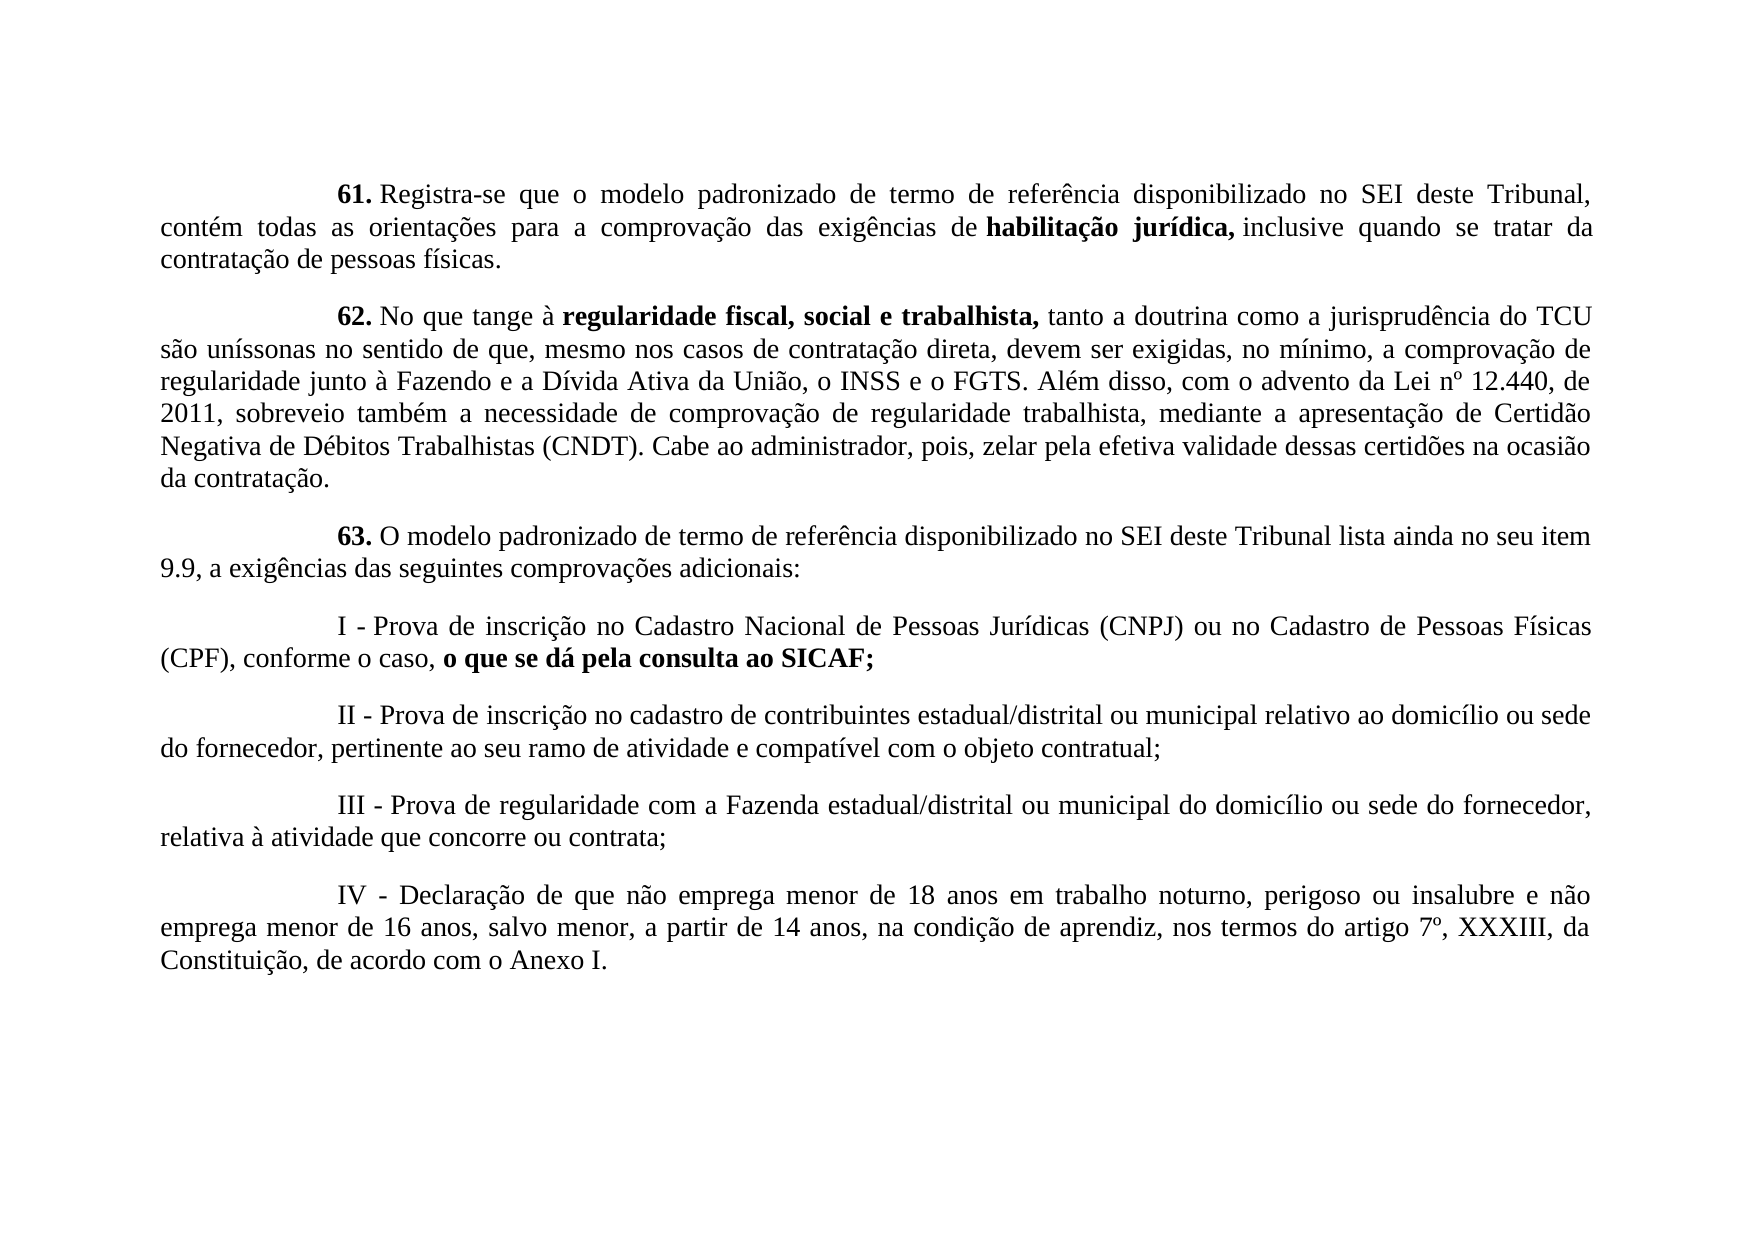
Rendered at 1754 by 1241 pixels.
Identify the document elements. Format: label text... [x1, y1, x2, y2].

text I - Prova de inscrição no Cadastro Nacional de Pessoas Jurídicas (CNPJ) ou no Cadastro de Pessoas Físicas (CPF), conforme o caso, o que se dá pela consulta ao SICAF; [160, 608, 1594, 673]
text IV - Declaração de que não emprega menor de 18 anos em trabalho noturno, perigoso ou insalubre e não emprega menor de 16 anos, salvo menor, a partir de 14 anos, na condição de aprendiz, nos termos do artigo 7º, XXXIII, da Constituição, de acordo com o Anexo I. [160, 878, 1594, 975]
text 62. No que tange à regularidade fiscal, social e trabalhista, tanto a doutrina como a jurisprudência do TCU são uníssonas no sentido de que, mesmo nos casos de contratação direta, devem ser exigidas, no mínimo, a comprovação de regularidade junto à Fazendo e a Dívida Ativa da União, o INSS e o FGTS. Além disso, com o advento da Lei nº 12.440, de 2011, sobreveio também a necessidade de comprovação de regularidade trabalhista, mediante a apresentação de Certidão Negativa de Débitos Trabalhistas (CNDT). Cabe ao administrador, pois, zelar pela efetiva validade dessas certidões na ocasião da contratação. [160, 299, 1594, 494]
text II - Prova de inscrição no cadastro de contribuintes estadual/distrital ou municipal relativo ao domicílio ou sede do fornecedor, pertinente ao seu ramo de atividade e compatível com o objeto contratual; [160, 698, 1594, 763]
text III - Prova de regularidade com a Fazenda estadual/distrital ou municipal do domicílio ou sede do fornecedor, relativa à atividade que concorre ou contrata; [160, 788, 1594, 853]
text 61. Registra-se que o modelo padronizado de termo de referência disponibilizado no SEI deste Tribunal, contém todas as orientações para a comprovação das exigências de habilitação jurídica, inclusive quando se tratar da contratação de pessoas físicas. [160, 177, 1594, 274]
text 63. O modelo padronizado de termo de referência disponibilizado no SEI deste Tribunal lista ainda no seu item 9.9, a exigências das seguintes comprovações adicionais: [160, 519, 1594, 583]
